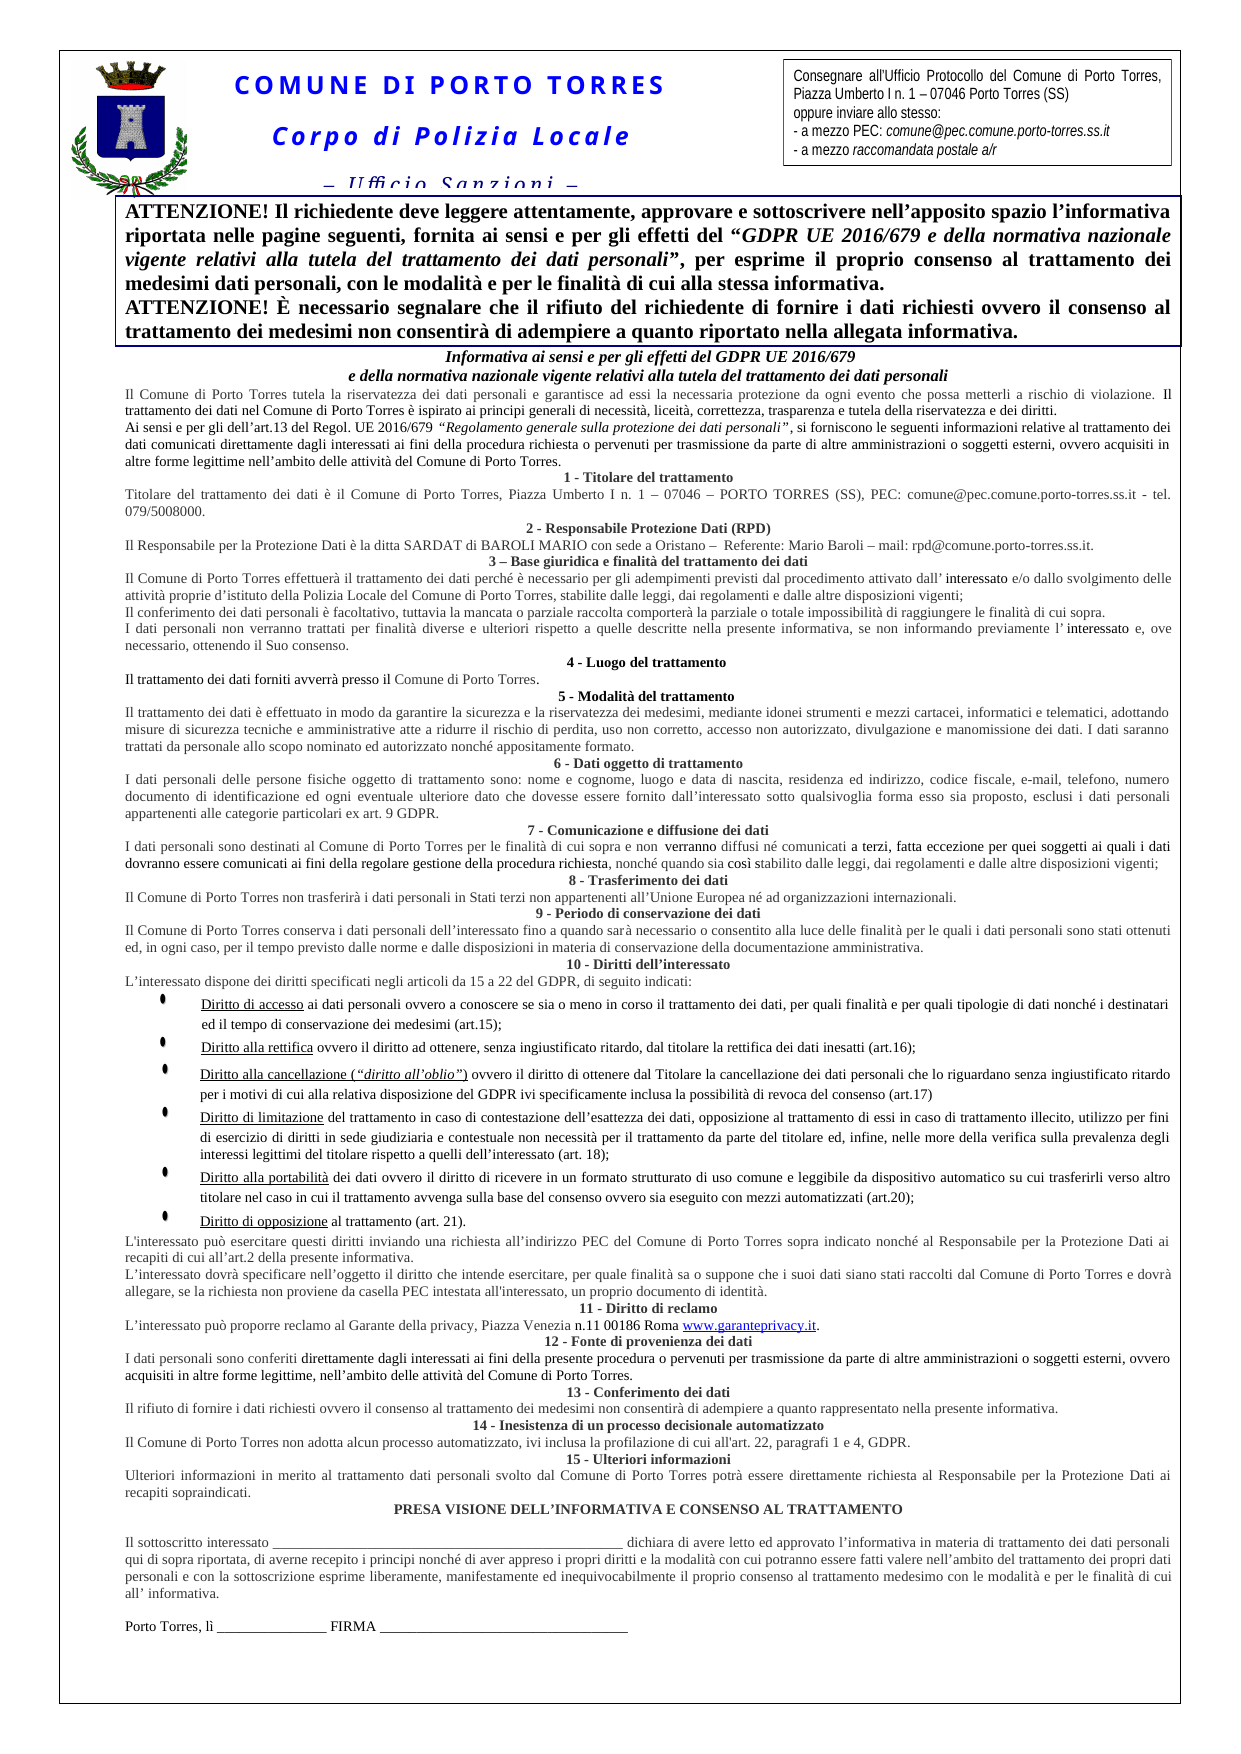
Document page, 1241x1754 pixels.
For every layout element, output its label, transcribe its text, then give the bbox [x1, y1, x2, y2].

text Il Comune di Porto Torres non adotta alcun processo automatizzato, ivi inclusa la profilazione di cui all'art. 22, paragrafi 1 e 4, GDPR. [125, 1434, 1172, 1450]
text 3 – Base giuridica e finalità del trattamento dei dati [125, 553, 1172, 570]
text Il Comune di Porto Torres effettuerà il trattamento dei dati perché è necessario per gli adempimenti previsti dal procedimento attivato dall’interessato e/o dallo svolgimento delle attività proprie d’istituto della Polizia Locale del Comune di Porto Torres, stabilite dalle leggi, dai regolamenti e dalle altre disposizioni vigenti; [125, 570, 1172, 603]
text 9 - Periodo di conservazione dei dati [125, 905, 1172, 922]
text Il conferimento dei dati personali è facoltativo, tuttavia la mancata o parziale raccolta comporterà la parziale o totale impossibilità di raggiungere le finalità di cui sopra. [125, 603, 1172, 620]
list Diritto alla rettifica ovvero il diritto ad ottenere, senza ingiustificato ritardo, dal titolare la rettifica dei dati inesatti (art.16); [160, 1032, 1172, 1059]
text 15 - Ulteriori informazioni [125, 1450, 1172, 1467]
text 7 - Comunicazione e diffusione dei dati [125, 821, 1172, 838]
text 8 - Trasferimento dei dati [125, 872, 1172, 888]
text Il Comune di Porto Torres conserva i dati personali dell’interessato fino a quando sarà necessario o consentito alla luce delle finalità per le quali i dati personali sono stati ottenuti ed, in ogni caso, per il tempo previsto dalle norme e dalle disposizioni in materia di conservazione della documentazione amministrativa. [125, 922, 1172, 956]
text Il sottoscritto interessato ________________________________________________ dichiara di avere letto ed approvato l’informativa in materia di trattamento dei dati personali qui di sopra riportata, di averne recepito i principi nonché di aver appreso i propri diritti e la modalità con cui potranno essere fatti valere nell’ambito del trattamento dei propri dati personali e con la sottoscrizione esprime liberamente, manifestamente ed inequivocabilmente il proprio consenso al trattamento medesimo con le modalità e per le finalità di cui all’ informativa. [125, 1534, 1172, 1601]
text Titolare del trattamento dei dati è il Comune di Porto Torres, Piazza Umberto I n. 1 – 07046 – PORTO TORRES (SS), PEC: comune@pec.comune.porto-torres.ss.it - tel. 079/5008000. [125, 486, 1172, 519]
text L’interessato dovrà specificare nell’oggetto il diritto che intende esercitare, per quale finalità sa o suppone che i suoi dati siano stati raccolti dal Comune di Porto Torres e dovrà allegare, se la richiesta non proviene da casella PEC intestata all'interessato, un proprio documento di identità. [125, 1266, 1172, 1299]
list Diritto alla portabilità dei dati ovvero il diritto di ricevere in un formato strutturato di uso comune e leggibile da dispositivo automatico su cui trasferirli verso altro titolare nel caso in cui il trattamento avvenga sulla base del consenso ovvero sia eseguito con mezzi automatizzati (art.20); [162, 1162, 1172, 1206]
text 1 - Titolare del trattamento [125, 469, 1172, 486]
text I dati personali sono destinati al Comune di Porto Torres per le finalità di cui sopra e non verranno diffusi né comunicati a terzi, fatta eccezione per quei soggetti ai quali i dati dovranno essere comunicati ai fini della regolare gestione della procedura richiesta, nonché quando sia così stabilito dalle leggi, dai regolamenti e dalle altre disposizioni vigenti; [125, 838, 1172, 872]
text Il Comune di Porto Torres non trasferirà i dati personali in Stati terzi non appartenenti all’Unione Europea né ad organizzazioni internazionali. [125, 888, 1172, 905]
text 11 - Diritto di reclamo [125, 1299, 1172, 1316]
text I dati personali delle persone fisiche oggetto di trattamento sono: nome e cognome, luogo e data di nascita, residenza ed indirizzo, codice fiscale, e-mail, telefono, numero documento di identificazione ed ogni eventuale ulteriore dato che dovesse essere fornito dall’interessato sotto qualsivoglia forma esso sia proposto, esclusi i dati personali appartenenti alle categorie particolari ex art. 9 GDPR. [125, 771, 1172, 821]
text 6 - Dati oggetto di trattamento [125, 754, 1172, 771]
text Porto Torres, lì _______________ FIRMA __________________________________ [125, 1618, 1172, 1635]
text Il Comune di Porto Torres tutela la riservatezza dei dati personali e garantisce ad essi la necessaria protezione da ogni evento che possa metterli a rischio di violazione. Il trattamento dei dati nel Comune di Porto Torres è ispirato ai principi generali di necessità, liceità, correttezza, trasparenza e tutela della riservatezza e dei diritti. [125, 385, 1172, 419]
text 5 - Modalità del trattamento [125, 687, 1172, 704]
text e della normativa nazionale vigente relativi alla tutela del trattamento dei dati personali [125, 366, 1172, 385]
text Il Responsabile per la Protezione Dati è la ditta SARDAT di BAROLI MARIO con sede a Oristano – Referente: Mario Baroli – mail: rpd@comune.porto-torres.ss.it. [125, 536, 1172, 553]
text L'interessato può esercitare questi diritti inviando una richiesta all’indirizzo PEC del Comune di Porto Torres sopra indicato nonché al Responsabile per la Protezione Dati ai recapiti di cui all’art.2 della presente informativa. [125, 1232, 1172, 1266]
text L’interessato può proporre reclamo al Garante della privacy, Piazza Venezia n.11 00186 Roma www.garanteprivacy.it. [125, 1316, 1172, 1333]
text Il rifiuto di fornire i dati richiesti ovvero il consenso al trattamento dei medesimi non consentirà di adempiere a quanto rappresentato nella presente informativa. [125, 1400, 1172, 1417]
text 10 - Diritti dell’interessato [125, 956, 1172, 972]
text ATTENZIONE! Il richiedente deve leggere attentamente, approvare e sottoscrivere nell’apposito spazio l’informativa riportata nelle pagine seguenti, fornita ai sensi e per gli effetti del “GDPR UE 2016/679 e della normativa nazionale vigente relativi alla tutela del trattamento dei dati personali”, per esprime il proprio consenso al trattamento dei medesimi dati personali, con le modalità e per le finalità di cui alla stessa informativa. [116, 197, 1180, 292]
list Diritto di opposizione al trattamento (art. 21). [162, 1206, 1172, 1232]
text Il trattamento dei dati forniti avverrà presso il Comune di Porto Torres. [125, 671, 1172, 687]
text Ai sensi e per gli dell’art.13 del Regol. UE 2016/679 “Regolamento generale sulla protezione dei dati personali”, si forniscono le seguenti informazioni relative al trattamento dei dati comunicati direttamente dagli interessati ai fini della procedura richiesta o pervenuti per trasmissione da parte di altre amministrazioni o soggetti esterni, ovvero acquisiti in altre forme legittime nell’ambito delle attività del Comune di Porto Torres. [125, 419, 1172, 469]
text Informativa ai sensi e per gli effetti del GDPR UE 2016/679 [125, 347, 1172, 366]
text PRESA VISIONE DELL’INFORMATIVA E CONSENSO AL TRATTAMENTO [125, 1501, 1172, 1517]
text L’interessato dispone dei diritti specificati negli articoli da 15 a 22 del GDPR, di seguito indicati: [125, 972, 1172, 989]
text Ulteriori informazioni in merito al trattamento dati personali svolto dal Comune di Porto Torres potrà essere direttamente richiesta al Responsabile per la Protezione Dati ai recapiti sopraindicati. [125, 1467, 1172, 1501]
text I dati personali non verranno trattati per finalità diverse e ulteriori rispetto a quelle descritte nella presente informativa, se non informando previamente l’interessato e, ove necessario, ottenendo il Suo consenso. [125, 620, 1172, 654]
text 12 - Fonte di provenienza dei dati [125, 1333, 1172, 1350]
text ATTENZIONE! È necessario segnalare che il rifiuto del richiedente di fornire i dati richiesti ovvero il consenso al trattamento dei medesimi non consentirà di adempiere a quanto riportato nella allegata informativa. [116, 292, 1180, 345]
list Diritto alla cancellazione (“diritto all’oblio”) ovvero il diritto di ottenere dal Titolare la cancellazione dei dati personali che lo riguardano senza ingiustificato ritardo per i motivi di cui alla relativa disposizione del GDPR ivi specificamente inclusa la possibilità di revoca del consenso (art.17) [162, 1059, 1172, 1102]
list Diritto di limitazione del trattamento in caso di contestazione dell’esattezza dei dati, opposizione al trattamento di essi in caso di trattamento illecito, utilizzo per fini di esercizio di diritti in sede giudiziaria e contestuale non necessità per il trattamento da parte del titolare ed, infine, nelle more della verifica sulla prevalenza degli interessi legittimi del titolare rispetto a quelli dell’interessato (art. 18); [162, 1102, 1172, 1162]
text 4 - Luogo del trattamento [125, 654, 1172, 671]
picture [70, 60, 187, 199]
text I dati personali sono conferiti direttamente dagli interessati ai fini della presente procedura o pervenuti per trasmissione da parte di altre amministrazioni o soggetti esterni, ovvero acquisiti in altre forme legittime, nell’ambito delle attività del Comune di Porto Torres. [125, 1350, 1172, 1383]
text 2 - Responsabile Protezione Dati (RPD) [125, 519, 1172, 536]
text Il trattamento dei dati è effettuato in modo da garantire la sicurezza e la riservatezza dei medesimi, mediante idonei strumenti e mezzi cartacei, informatici e telematici, adottando misure di sicurezza tecniche e amministrative atte a ridurre il rischio di perdita, uso non corretto, accesso non autorizzato, divulgazione e manomissione dei dati. I dati saranno trattati da personale allo scopo nominato ed autorizzato nonché appositamente formato. [125, 704, 1172, 754]
text 13 - Conferimento dei dati [125, 1383, 1172, 1400]
list Diritto di accesso ai dati personali ovvero a conoscere se sia o meno in corso il trattamento dei dati, per quali finalità e per quali tipologie di dati nonché i destinatari ed il tempo di conservazione dei medesimi (art.15); [160, 989, 1172, 1032]
text 14 - Inesistenza di un processo decisionale automatizzato [125, 1417, 1172, 1434]
